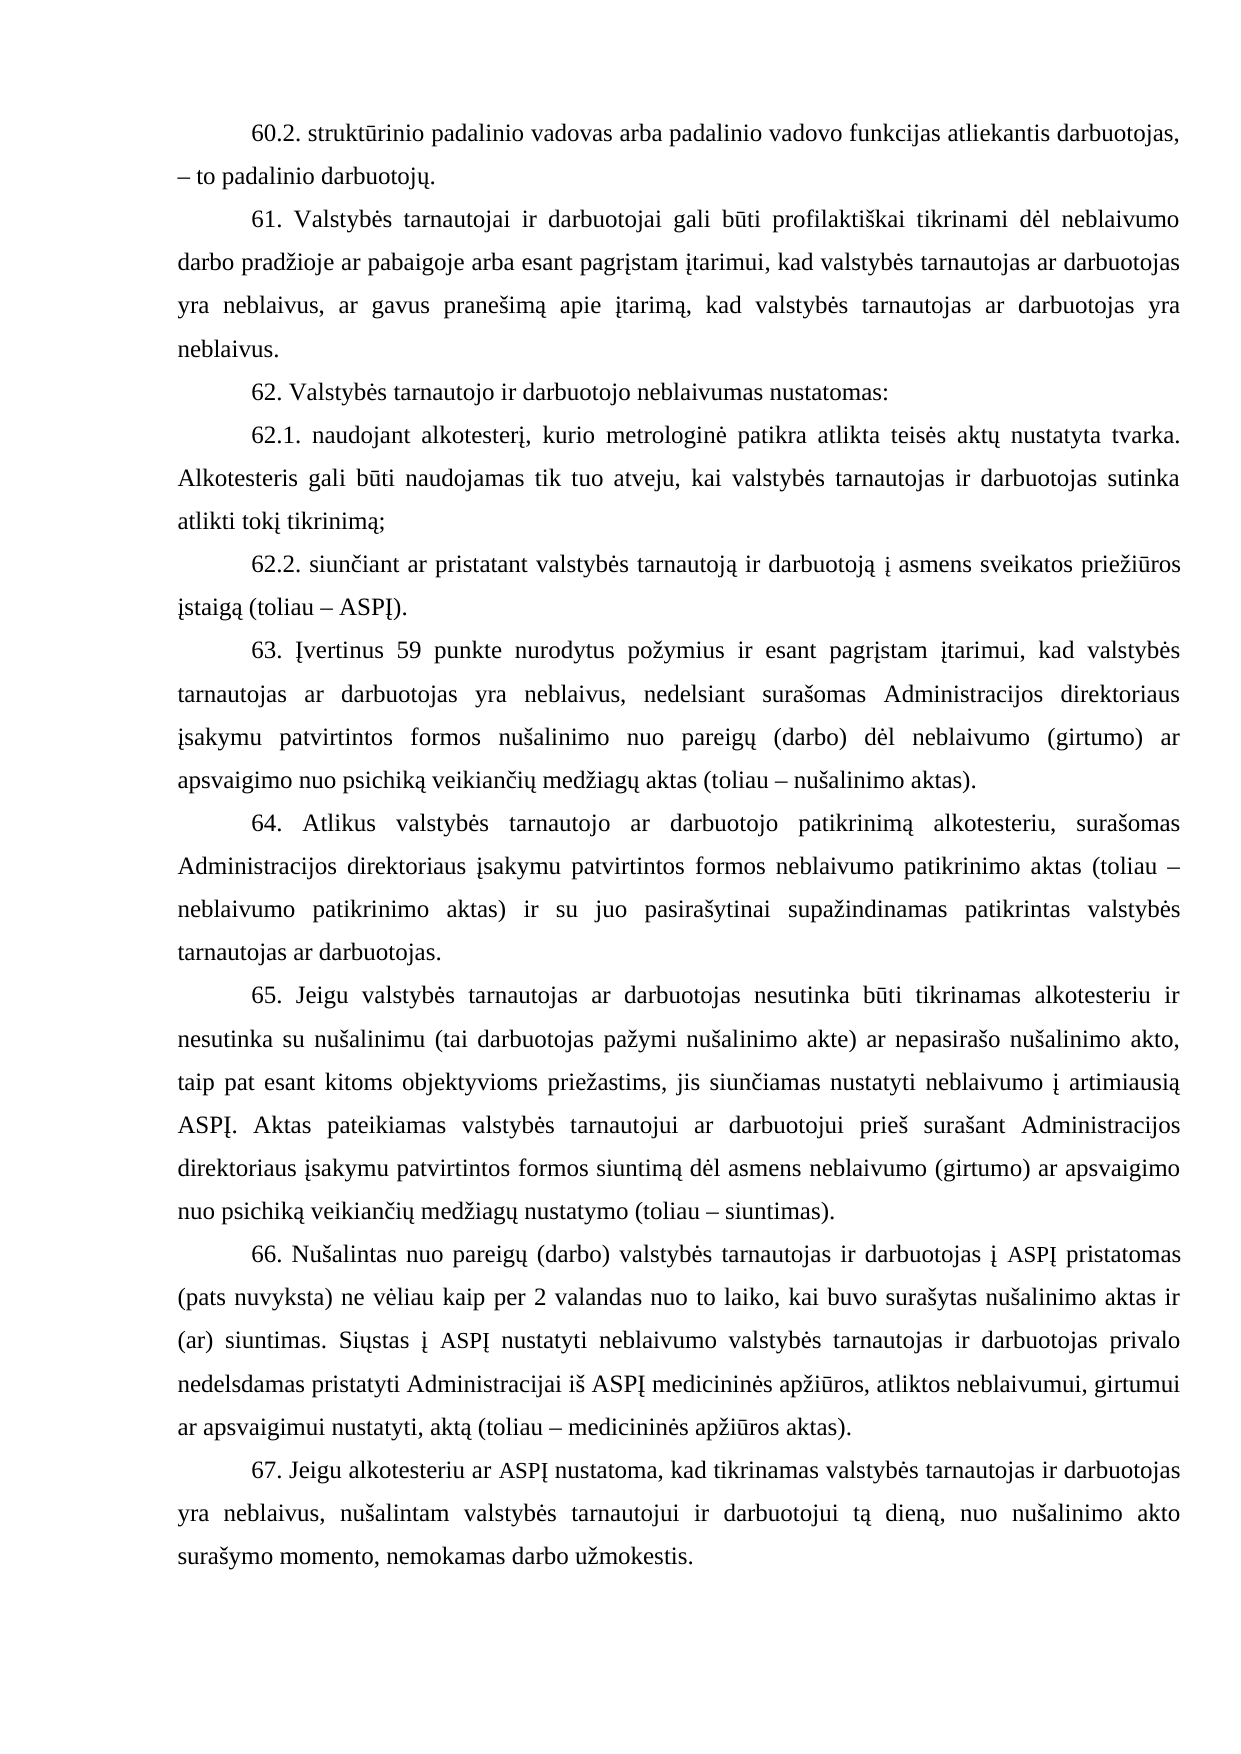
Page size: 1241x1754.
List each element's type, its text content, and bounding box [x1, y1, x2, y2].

text 63. Įvertinus 59 punkte nurodytus požymius ir esant pagrįstam įtarimui, kad valstybės tarnautojas ar darbuotojas yra neblaivus, nedelsiant surašomas Administracijos direktoriaus įsakymu patvirtintos formos nušalinimo nuo pareigų (darbo) dėl neblaivumo (girtumo) ar apsvaigimo nuo psichiką veikiančių medžiagų aktas (toliau – nušalinimo aktas). [177, 636, 1181, 794]
text 66. Nušalintas nuo pareigų (darbo) valstybės tarnautojas ir darbuotojas į ASPĮ pristatomas (pats nuvyksta) ne vėliau kaip per 2 valandas nuo to laiko, kai buvo surašytas nušalinimo aktas ir (ar) siuntimas. Siųstas į ASPĮ nustatyti neblaivumo valstybės tarnautojas ir darbuotojas privalo nedelsdamas pristatyti Administracijai iš ASPĮ medicininės apžiūros, atliktos neblaivumui, girtumui ar apsvaigimui nustatyti, aktą (toliau – medicininės apžiūros aktas). [177, 1239, 1181, 1441]
text 67. Jeigu alkotesteriu ar ASPĮ nustatoma, kad tikrinamas valstybės tarnautojas ir darbuotojas yra neblaivus, nušalintam valstybės tarnautojui ir darbuotojui tą dieną, nuo nušalinimo akto surašymo momento, nemokamas darbo užmokestis. [177, 1455, 1181, 1570]
text 62. Valstybės tarnautojo ir darbuotojo neblaivumas nustatomas: [177, 377, 1181, 406]
text 62.1. naudojant alkotesterį, kurio metrologinė patikra atlikta teisės aktų nustatyta tvarka. Alkotesteris gali būti naudojamas tik tuo atveju, kai valstybės tarnautojas ir darbuotojas sutinka atlikti tokį tikrinimą; [177, 420, 1181, 535]
text 65. Jeigu valstybės tarnautojas ar darbuotojas nesutinka būti tikrinamas alkotesteriu ir nesutinka su nušalinimu (tai darbuotojas pažymi nušalinimo akte) ar nepasirašo nušalinimo akto, taip pat esant kitoms objektyvioms priežastims, jis siunčiamas nustatyti neblaivumo į artimiausią ASPĮ. Aktas pateikiamas valstybės tarnautojui ar darbuotojui prieš surašant Administracijos direktoriaus įsakymu patvirtintos formos siuntimą dėl asmens neblaivumo (girtumo) ar apsvaigimo nuo psichiką veikiančių medžiagų nustatymo (toliau – siuntimas). [177, 981, 1181, 1225]
text 64. Atlikus valstybės tarnautojo ar darbuotojo patikrinimą alkotesteriu, surašomas Administracijos direktoriaus įsakymu patvirtintos formos neblaivumo patikrinimo aktas (toliau – neblaivumo patikrinimo aktas) ir su juo pasirašytinai supažindinamas patikrintas valstybės tarnautojas ar darbuotojas. [177, 808, 1181, 966]
text 61. Valstybės tarnautojai ir darbuotojai gali būti profilaktiškai tikrinami dėl neblaivumo darbo pradžioje ar pabaigoje arba esant pagrįstam įtarimui, kad valstybės tarnautojas ar darbuotojas yra neblaivus, ar gavus pranešimą apie įtarimą, kad valstybės tarnautojas ar darbuotojas yra neblaivus. [177, 204, 1181, 362]
text 60.2. struktūrinio padalinio vadovas arba padalinio vadovo funkcijas atliekantis darbuotojas, – to padalinio darbuotojų. [177, 118, 1181, 190]
text 62.2. siunčiant ar pristatant valstybės tarnautoją ir darbuotoją į asmens sveikatos priežiūros įstaigą (toliau – ASPĮ). [177, 549, 1181, 621]
